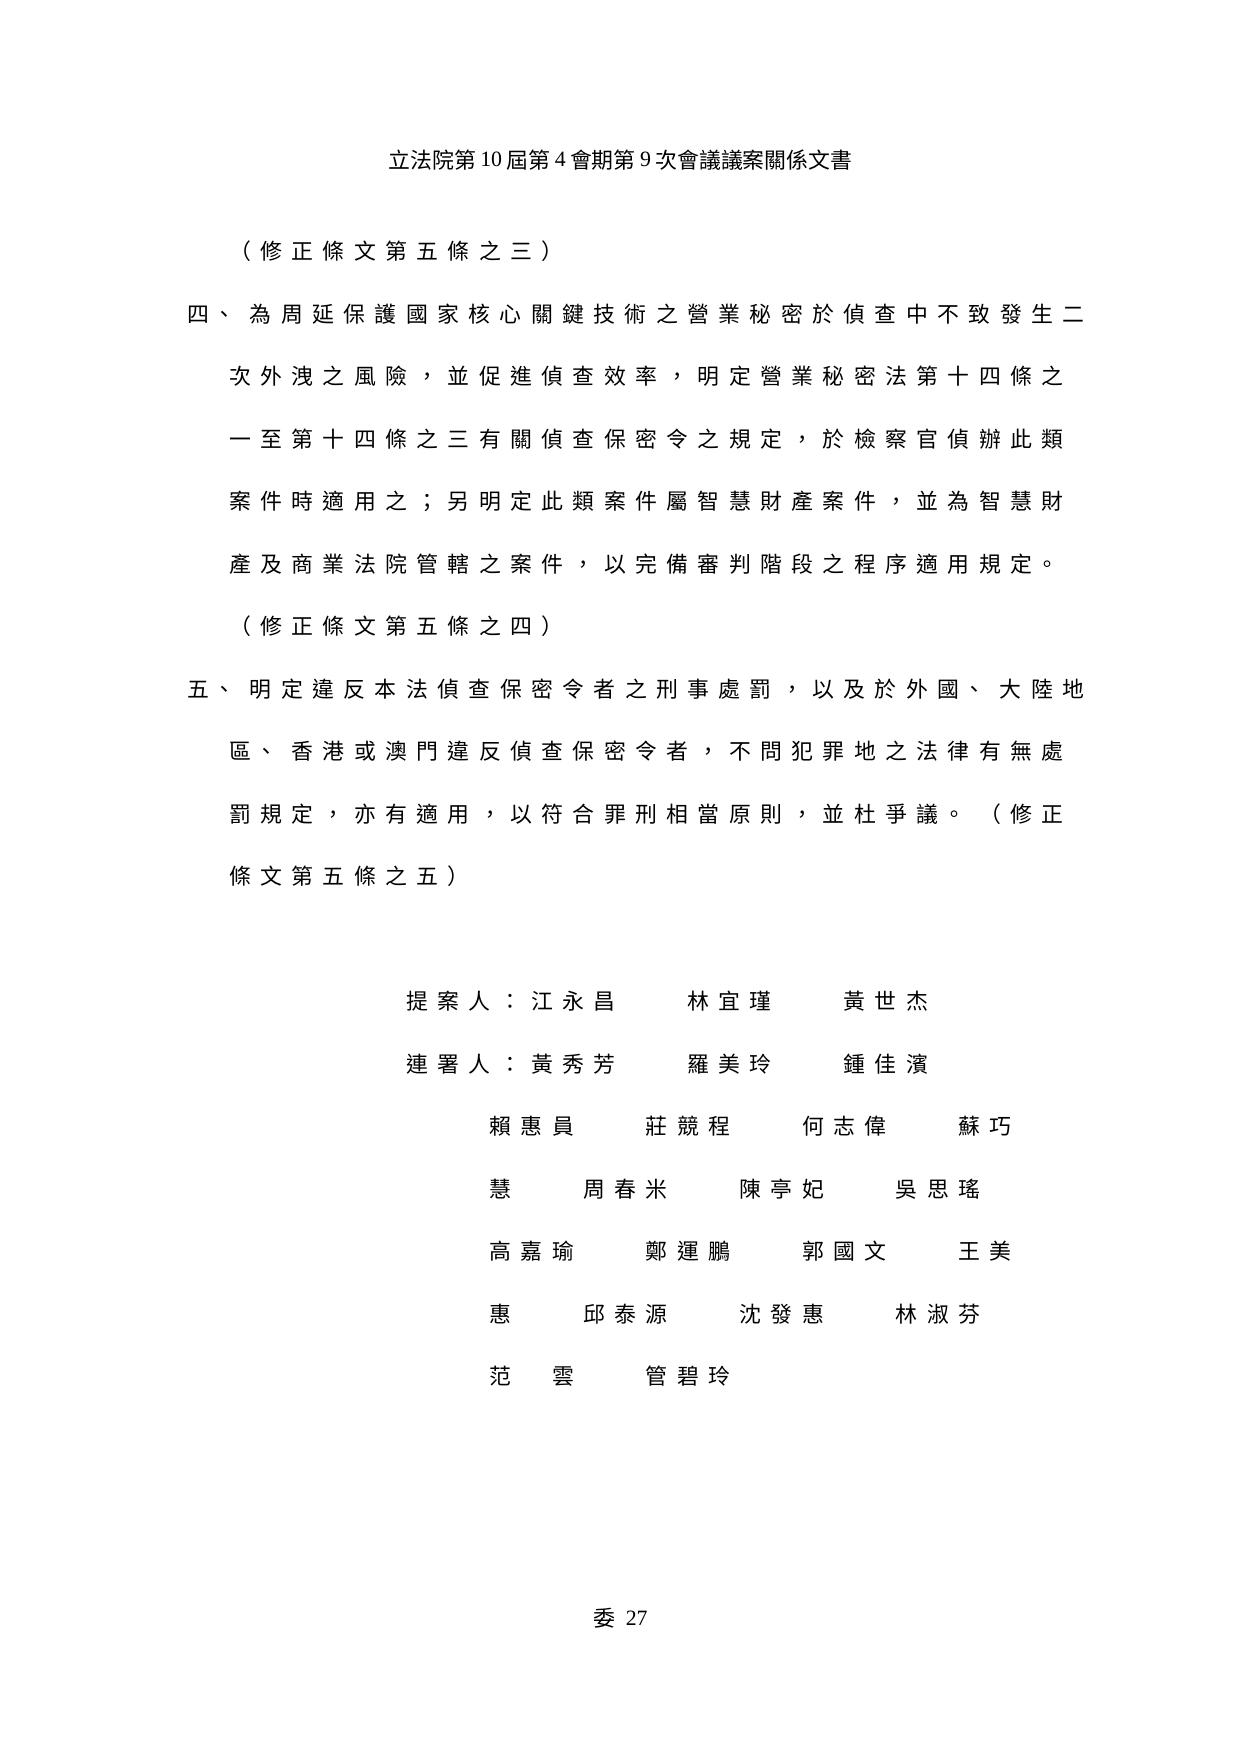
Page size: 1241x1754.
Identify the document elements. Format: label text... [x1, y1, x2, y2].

text 提案人：江永昌 林宜瑾 黃世杰 [393, 969, 1023, 1031]
text 四、為周延保護國家核心關鍵技術之營業秘密於偵查中不致發生二次外洩之風險，並促進偵查效率，明定營業秘密法第十四條之一至第十四條之三有關偵查保密令之規定，於檢察官偵辦此類案件時適用之；另明定此類案件屬智慧財產案件，並為智慧財產及商業法院管轄之案件，以完備審判階段之程序適用規定。（修正條文第五條之四） [173, 281, 1089, 656]
text 五、明定違反本法偵查保密令者之刑事處罰，以及於外國、大陸地區、香港或澳門違反偵查保密令者，不問犯罪地之法律有無處罰規定，亦有適用，以符合罪刑相當原則，並杜爭議。（修正條文第五條之五） [173, 656, 1089, 906]
text 連署人：黃秀芳 羅美玲 鍾佳濱 賴惠員 莊競程 何志偉 蘇巧慧 周春米 陳亭妃 吳思瑤 高嘉瑜 鄭運鵬 郭國文 王美惠 邱泰源 沈發惠 林淑芬 范 雲 管碧玲 [393, 1031, 1023, 1406]
text （修正條文第五條之三） [173, 219, 1089, 281]
